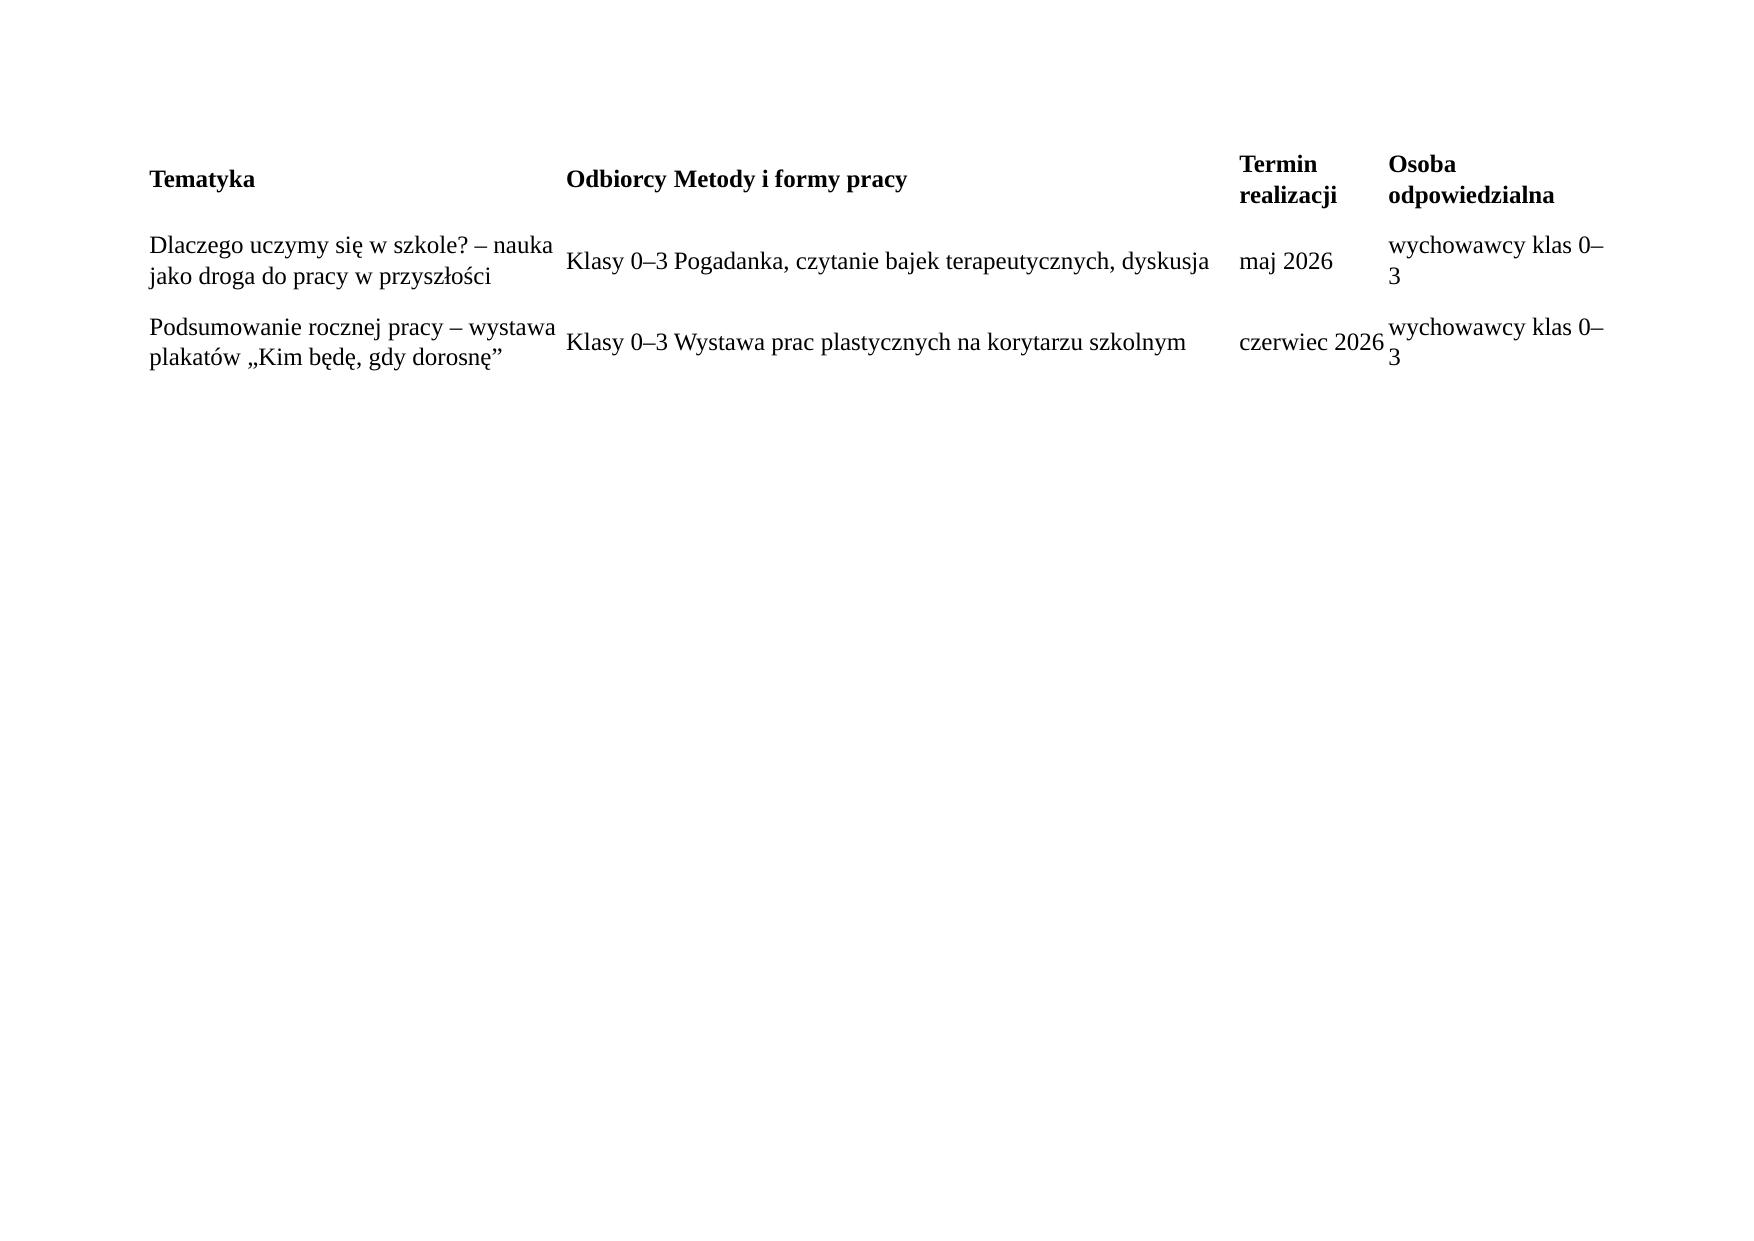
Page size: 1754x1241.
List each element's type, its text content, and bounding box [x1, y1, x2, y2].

table_cell Wystawa prac plastycznych na korytarzu szkolnym [672, 310, 1238, 391]
table_cell wychowawcy klas 0–3 [1387, 229, 1606, 310]
table_header Metody i formy pracy [672, 148, 1238, 229]
table_cell maj 2026 [1238, 229, 1387, 310]
table_cell Dlaczego uczymy się w szkole? – nauka jako droga do pracy w przyszłości [148, 229, 564, 310]
table_cell wychowawcy klas 0–3 [1387, 310, 1606, 391]
table_cell Podsumowanie rocznej pracy – wystawa plakatów „Kim będę, gdy dorosnę” [148, 310, 564, 391]
table_cell Klasy 0–3 [564, 229, 672, 310]
table_header Tematyka [148, 148, 564, 229]
table_cell Klasy 0–3 [564, 310, 672, 391]
table_cell czerwiec 2026 [1238, 310, 1387, 391]
table_header Odbiorcy [564, 148, 672, 229]
table_header Osoba odpowiedzialna [1387, 148, 1606, 229]
table_cell Pogadanka, czytanie bajek terapeutycznych, dyskusja [672, 229, 1238, 310]
table_header Termin realizacji [1238, 148, 1387, 229]
